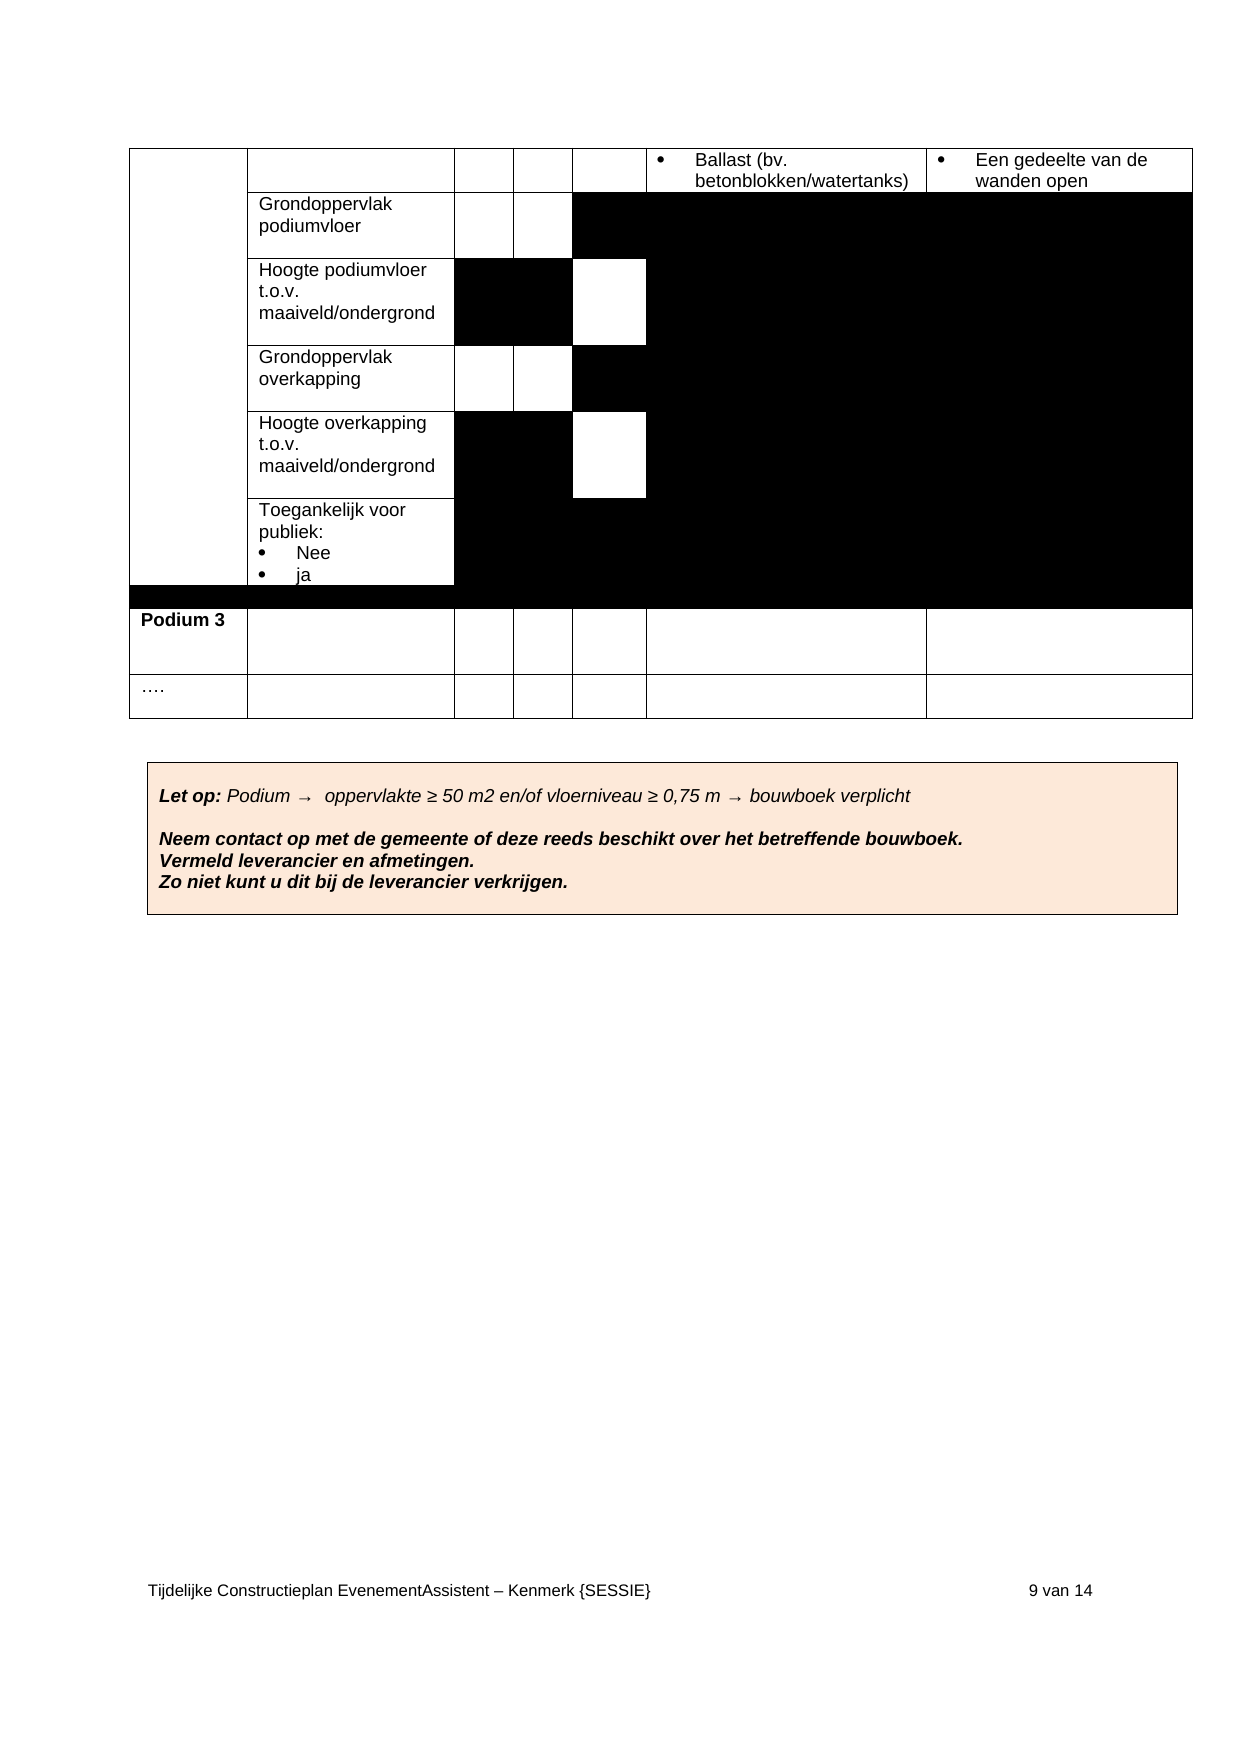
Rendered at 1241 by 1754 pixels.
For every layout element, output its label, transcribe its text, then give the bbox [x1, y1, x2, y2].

table_cell [248, 675, 454, 718]
table_cell [514, 149, 572, 192]
table_cell [573, 149, 646, 192]
table_cell [927, 412, 1192, 498]
table_cell [927, 499, 1192, 585]
table_cell [248, 586, 454, 608]
table_cell [248, 149, 454, 192]
table_cell [130, 149, 247, 585]
table_cell [927, 259, 1192, 345]
table_cell [647, 586, 926, 608]
table_cell [248, 609, 454, 674]
table_cell [514, 586, 572, 608]
table_cell [647, 193, 926, 258]
table_cell [455, 193, 513, 258]
table_cell Ankerpennen in de grond/maaiveld Ballast (bv. betonblokken/watertanks) [647, 149, 926, 192]
table_cell [514, 259, 572, 345]
table_cell [130, 586, 247, 608]
table_cell [927, 193, 1192, 258]
table_cell [647, 412, 926, 498]
table_cell [573, 346, 646, 411]
table_cell [455, 499, 646, 585]
table_cell [514, 412, 572, 498]
table_cell [573, 675, 646, 718]
table_cell [514, 346, 572, 411]
table_cell Hoogte podiumvloer t.o.v. maaiveld/ondergrond [248, 259, 454, 345]
table_cell [455, 149, 513, 192]
table_cell [647, 499, 926, 585]
table_cell [927, 609, 1192, 674]
table_cell [455, 586, 513, 608]
table_cell [647, 346, 926, 411]
table_cell Grondoppervlak overkapping [248, 346, 454, 411]
table_cell [647, 259, 926, 345]
table_cell …. [130, 675, 247, 718]
table_cell [927, 675, 1192, 718]
table_cell [573, 586, 646, 608]
table_cell [455, 412, 513, 498]
table_cell [514, 609, 572, 674]
table_cell [927, 586, 1192, 608]
table_cell [455, 609, 513, 674]
table_cell [455, 346, 513, 411]
table_cell [647, 609, 926, 674]
table_cell [514, 193, 572, 258]
table_cell [573, 259, 646, 345]
table_cell [573, 193, 646, 258]
table_header Let op: Podium → oppervlakte ≥ 50 m2 en/of vloerniveau ≥ 0,75 m → bouwboek verplicht Neem contact op met de gemeente of deze reeds beschikt over het betreffende bouwboek. Vermeld leverancier en afmetingen. Zo niet kunt u dit bij de leverancier verkrijgen. [148, 763, 1177, 914]
table_cell [573, 412, 646, 498]
table_cell [647, 675, 926, 718]
table_cell [455, 675, 513, 718]
table_cell [514, 675, 572, 718]
table_cell Hoogte overkapping t.o.v. maaiveld/ondergrond [248, 412, 454, 498]
table_cell Grondoppervlak podiumvloer [248, 193, 454, 258]
table_cell [927, 346, 1192, 411]
table_cell [573, 609, 646, 674]
table_cell Podium 3 [130, 609, 247, 674]
table_cell [455, 259, 513, 345]
table_cell Toegankelijk voor publiek: Nee ja [248, 499, 454, 585]
table_cell Alle wanden dicht Alle wanden open Een gedeelte van de wanden open [927, 149, 1192, 192]
